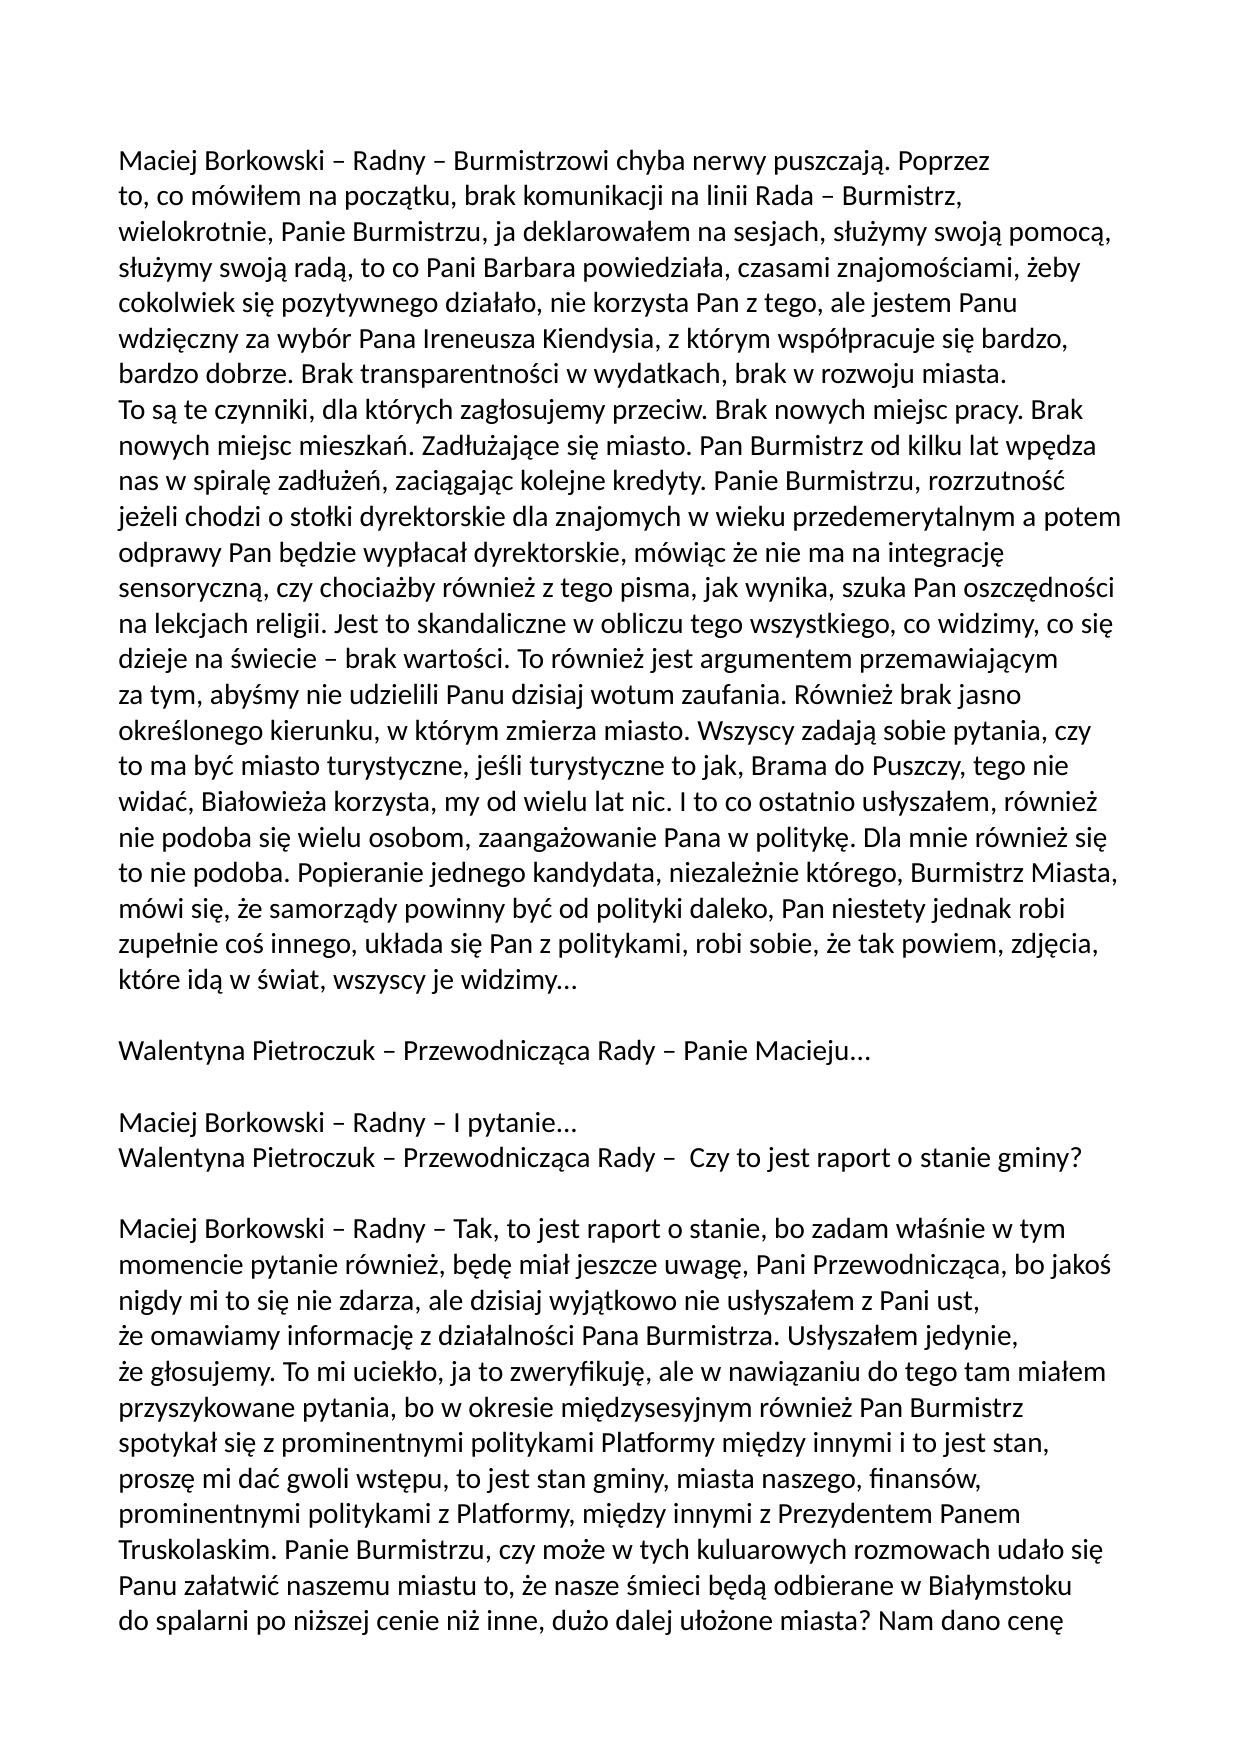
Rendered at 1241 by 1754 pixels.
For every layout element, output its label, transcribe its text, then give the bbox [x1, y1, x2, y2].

text Maciej Borkowski – Radny – Burmistrzowi chyba nerwy puszczają. Poprzez to, co mówiłem na początku, brak komunikacji na linii Rada – Burmistrz, wielokrotnie, Panie Burmistrzu, ja deklarowałem na sesjach, służymy swoją pomocą, służymy swoją radą, to co Pani Barbara powiedziała, czasami znajomościami, żeby cokolwiek się pozytywnego działało, nie korzysta Pan z tego, ale jestem Panu wdzięczny za wybór Pana Ireneusza Kiendysia, z którym współpracuje się bardzo, bardzo dobrze. Brak transparentności w wydatkach, brak w rozwoju miasta. To są te czynniki, dla których zagłosujemy przeciw. Brak nowych miejsc pracy. Brak nowych miejsc mieszkań. Zadłużające się miasto. Pan Burmistrz od kilku lat wpędza nas w spiralę zadłużeń, zaciągając kolejne kredyty. Panie Burmistrzu, rozrzutność jeżeli chodzi o stołki dyrektorskie dla znajomych w wieku przedemerytalnym a potem odprawy Pan będzie wypłacał dyrektorskie, mówiąc że nie ma na integrację sensoryczną, czy chociażby również z tego pisma, jak wynika, szuka Pan oszczędności na lekcjach religii. Jest to skandaliczne w obliczu tego wszystkiego, co widzimy, co się dzieje na świecie – brak wartości. To również jest argumentem przemawiającym za tym, abyśmy nie udzielili Panu dzisiaj wotum zaufania. Również brak jasno określonego kierunku, w którym zmierza miasto. Wszyscy zadają sobie pytania, czy to ma być miasto turystyczne, jeśli turystyczne to jak, Brama do Puszczy, tego nie widać, Białowieża korzysta, my od wielu lat nic. I to co ostatnio usłyszałem, również nie podoba się wielu osobom, zaangażowanie Pana w politykę. Dla mnie również się to nie podoba. Popieranie jednego kandydata, niezależnie którego, Burmistrz Miasta, mówi się, że samorządy powinny być od polityki daleko, Pan niestety jednak robi zupełnie coś innego, układa się Pan z politykami, robi sobie, że tak powiem, zdjęcia, które idą w świat, wszyscy je widzimy... [118, 142, 1122, 997]
text Walentyna Pietroczuk – Przewodnicząca Rady – Czy to jest raport o stanie gminy? [118, 1139, 1122, 1175]
text Walentyna Pietroczuk – Przewodnicząca Rady – Panie Macieju... [118, 1032, 1122, 1068]
text Maciej Borkowski – Radny – Tak, to jest raport o stanie, bo zadam właśnie w tym momencie pytanie również, będę miał jeszcze uwagę, Pani Przewodnicząca, bo jakoś nigdy mi to się nie zdarza, ale dzisiaj wyjątkowo nie usłyszałem z Pani ust, że omawiamy informację z działalności Pana Burmistrza. Usłyszałem jedynie, że głosujemy. To mi uciekło, ja to zweryfikuję, ale w nawiązaniu do tego tam miałem przyszykowane pytania, bo w okresie międzysesyjnym również Pan Burmistrz spotykał się z prominentnymi politykami Platformy między innymi i to jest stan, proszę mi dać gwoli wstępu, to jest stan gminy, miasta naszego, finansów, prominentnymi politykami z Platformy, między innymi z Prezydentem Panem Truskolaskim. Panie Burmistrzu, czy może w tych kuluarowych rozmowach udało się Panu załatwić naszemu miastu to, że nasze śmieci będą odbierane w Białymstoku do spalarni po niższej cenie niż inne, dużo dalej ułożone miasta? Nam dano cenę [118, 1211, 1122, 1638]
text Maciej Borkowski – Radny – I pytanie... [118, 1104, 1122, 1139]
